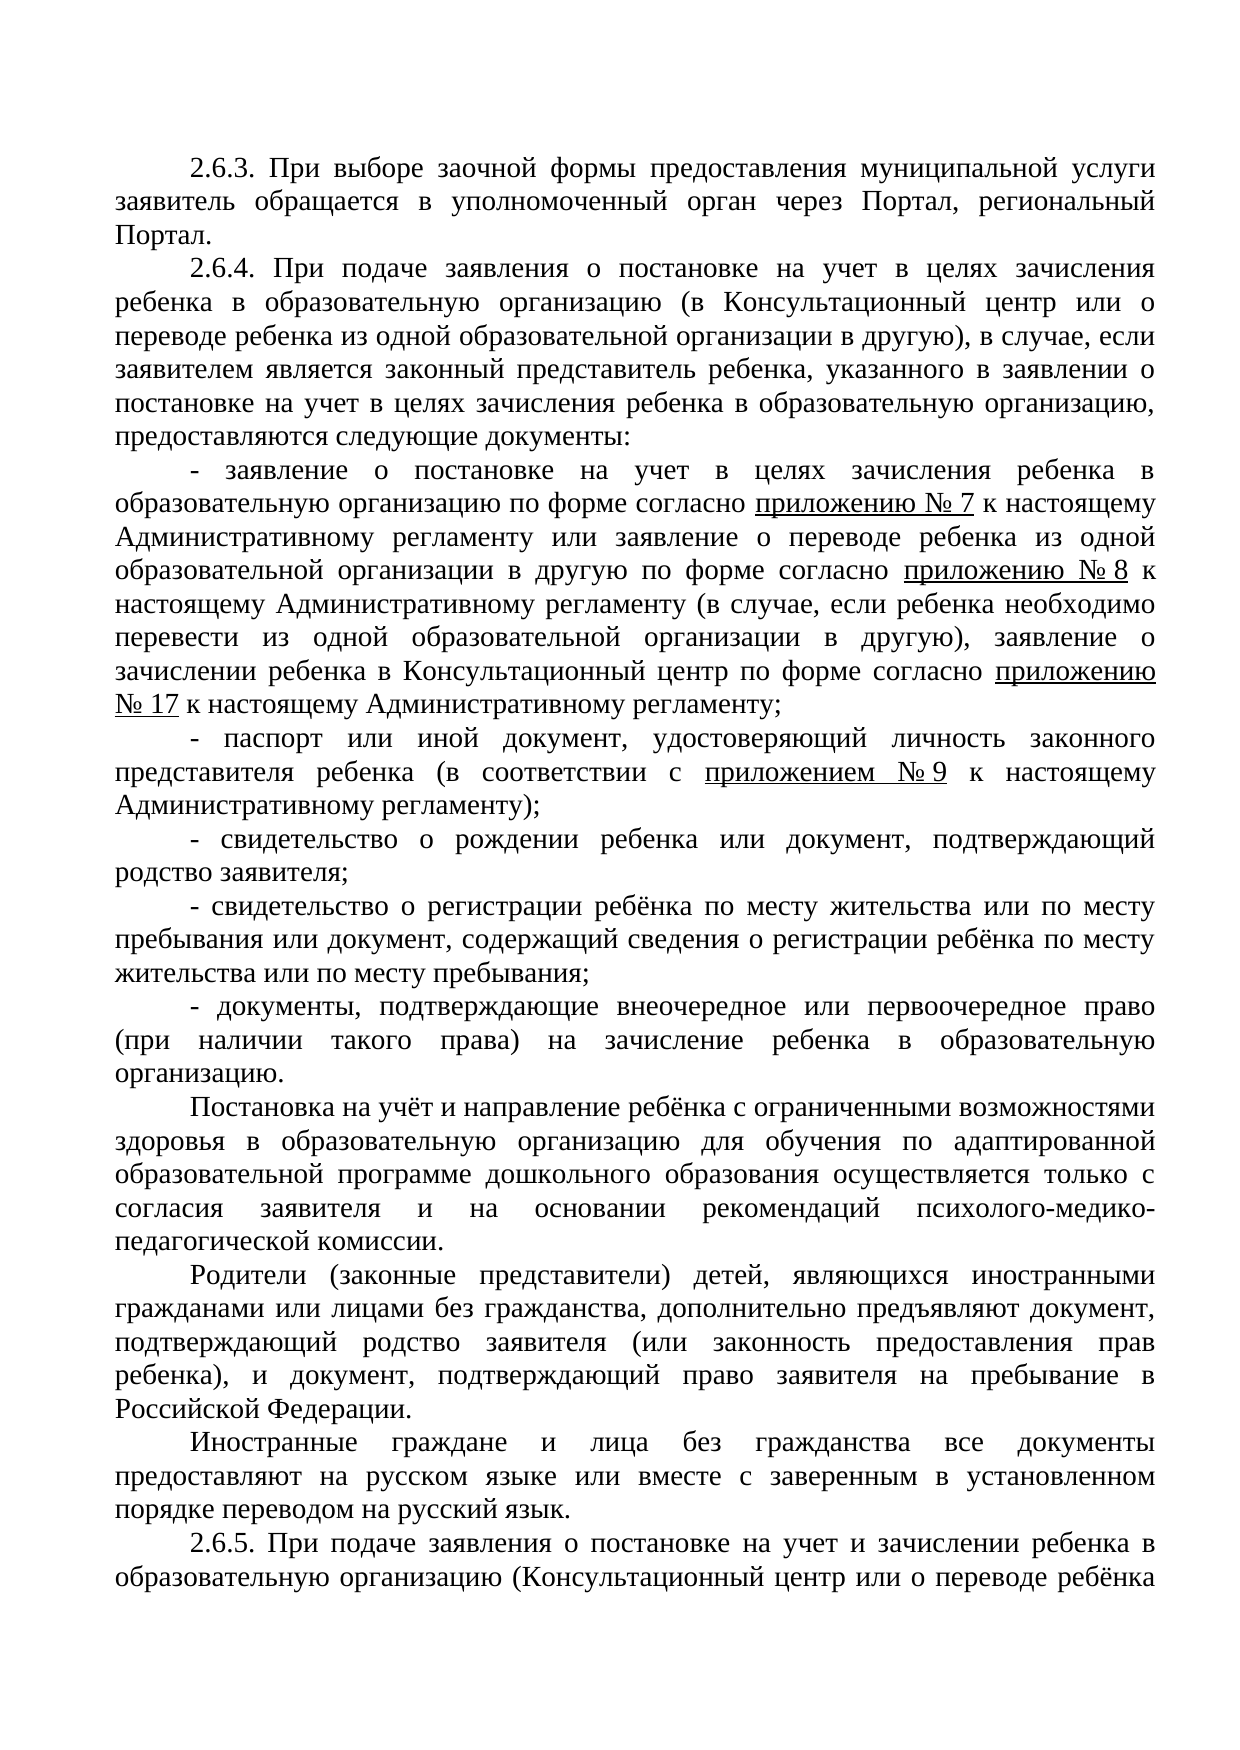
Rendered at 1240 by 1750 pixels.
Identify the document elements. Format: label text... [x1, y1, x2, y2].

text - документы, подтверждающие внеочередное или первоочередное право (при наличии такого права) на зачисление ребенка в образовательную организацию. [114, 988, 1156, 1089]
text Иностранные граждане и лица без гражданства все документы предоставляют на русском языке или вместе с заверенным в установленном порядке переводом на русский язык. [114, 1424, 1156, 1525]
text Постановка на учёт и направление ребёнка с ограниченными возможностями здоровья в образовательную организацию для обучения по адаптированной образовательной программе дошкольного образования осуществляется только с согласия заявителя и на основании рекомендаций психолого-медико-педагогической комиссии. [114, 1089, 1156, 1257]
text Родители (законные представители) детей, являющихся иностранными гражданами или лицами без гражданства, дополнительно предъявляют документ, подтверждающий родство заявителя (или законность предоставления прав ребенка), и документ, подтверждающий право заявителя на пребывание в Российской Федерации. [114, 1257, 1156, 1424]
text - заявление о постановке на учет в целях зачисления ребенка в образовательную организацию по форме согласно приложению № 7 к настоящему Административному регламенту или заявление о переводе ребенка из одной образовательной организации в другую по форме согласно приложению № 8 к настоящему Административному регламенту (в случае, если ребенка необходимо перевести из одной образовательной организации в другую), заявление о зачислении ребенка в Консультационный центр по форме согласно приложению № 17 к настоящему Административному регламенту; [114, 452, 1156, 720]
text - свидетельство о регистрации ребёнка по месту жительства или по месту пребывания или документ, содержащий сведения о регистрации ребёнка по месту жительства или по месту пребывания; [114, 888, 1156, 988]
text 2.6.5. При подаче заявления о постановке на учет и зачислении ребенка в образовательную организацию (Консультационный центр или о переводе ребёнка [114, 1525, 1156, 1592]
text 2.6.4. При подаче заявления о постановке на учет в целях зачисления ребенка в образовательную организацию (в Консультационный центр или о переводе ребенка из одной образовательной организации в другую), в случае, если заявителем является законный представитель ребенка, указанного в заявлении о постановке на учет в целях зачисления ребенка в образовательную организацию, предоставляются следующие документы: [114, 251, 1156, 452]
text 2.6.3. При выборе заочной формы предоставления муниципальной услуги заявитель обращается в уполномоченный орган через Портал, региональный Портал. [114, 150, 1156, 251]
text - паспорт или иной документ, удостоверяющий личность законного представителя ребенка (в соответствии с приложением № 9 к настоящему Административному регламенту); [114, 720, 1156, 821]
text - свидетельство о рождении ребенка или документ, подтверждающий родство заявителя; [114, 821, 1156, 888]
